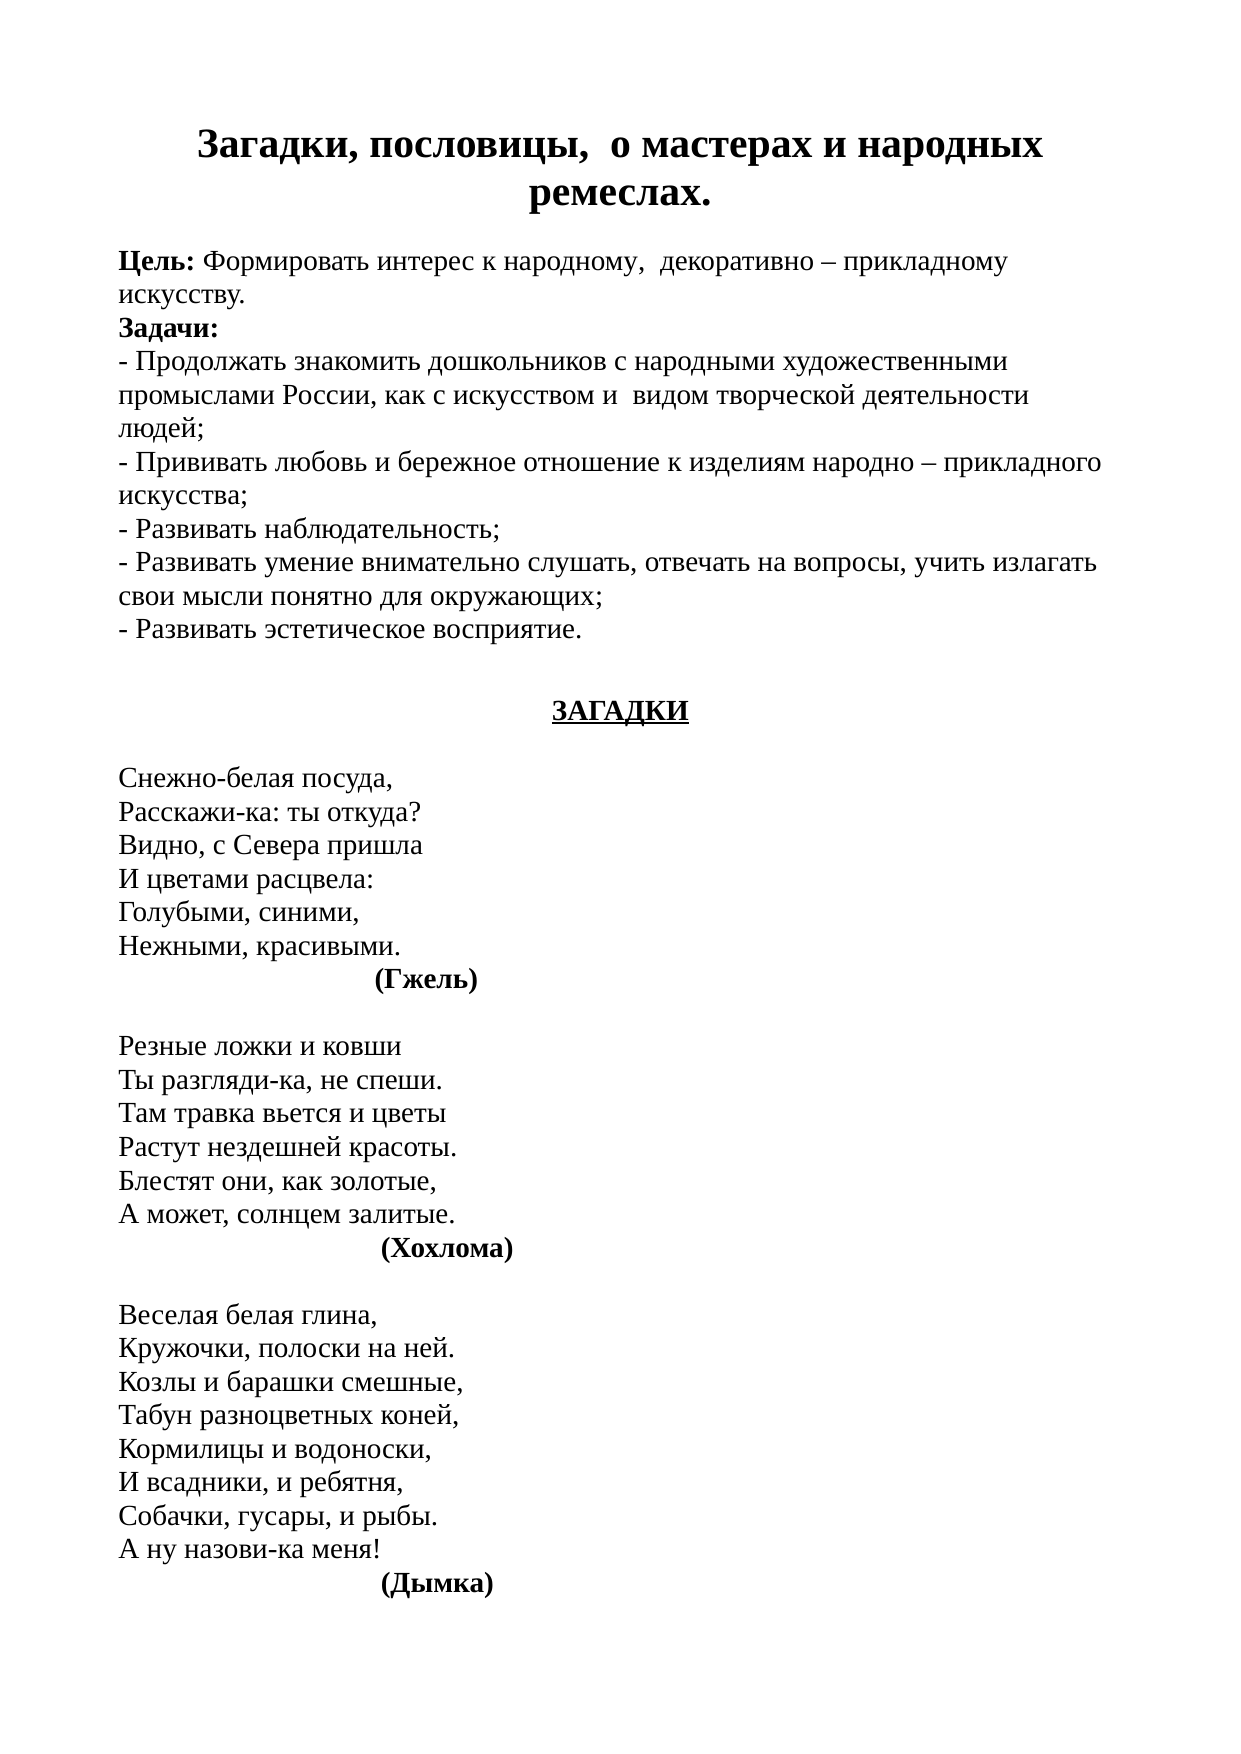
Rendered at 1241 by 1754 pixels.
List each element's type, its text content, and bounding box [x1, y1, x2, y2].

text А ну назови-ка меня! [118, 1532, 1122, 1565]
text Голубыми, синими, [118, 894, 1122, 928]
text А может, солнцем залитые. [118, 1196, 1122, 1230]
text Растут нездешней красоты. [118, 1129, 1122, 1163]
text И цветами расцвела: [118, 861, 1122, 894]
text Снежно-белая посуда, [118, 760, 1122, 794]
text Кружочки, полоски на ней. [118, 1330, 1122, 1364]
text Табун разноцветных коней, [118, 1397, 1122, 1431]
text Расскажи-ка: ты откуда? [118, 794, 1122, 827]
text Собачки, гусары, и рыбы. [118, 1498, 1122, 1532]
text (Гжель) [118, 961, 1122, 995]
text Козлы и барашки смешные, [118, 1364, 1122, 1397]
text Нежными, красивыми. [118, 928, 1122, 961]
text И всадники, и ребятня, [118, 1464, 1122, 1498]
text Блестят они, как золотые, [118, 1163, 1122, 1196]
text (Дымка) [118, 1565, 1122, 1599]
text Резные ложки и ковши [118, 1028, 1122, 1062]
text Там травка вьется и цветы [118, 1096, 1122, 1129]
text Загадки, пословицы, о мастерах и народных ремеслах. [118, 118, 1122, 214]
text (Хохлома) [118, 1230, 1122, 1263]
text Видно, с Севера пришла [118, 827, 1122, 861]
text Цель: Формировать интерес к народному, декоративно – прикладному искусству. Задачи: - Продолжать знакомить дошкольников с народными художественными промыслами России, как с искусством и видом творческой деятельности людей; - Прививать любовь и бережное отношение к изделиям народно – прикладного искусства; - Развивать наблюдательность; - Развивать умение внимательно слушать, отвечать на вопросы, учить излагать свои мысли понятно для окружающих; - Развивать эстетическое восприятие. [118, 243, 1122, 645]
text Ты разгляди-ка, не спеши. [118, 1062, 1122, 1096]
text Веселая белая глина, [118, 1297, 1122, 1330]
text ЗАГАДКИ [118, 693, 1122, 727]
text Кормилицы и водоноски, [118, 1431, 1122, 1464]
